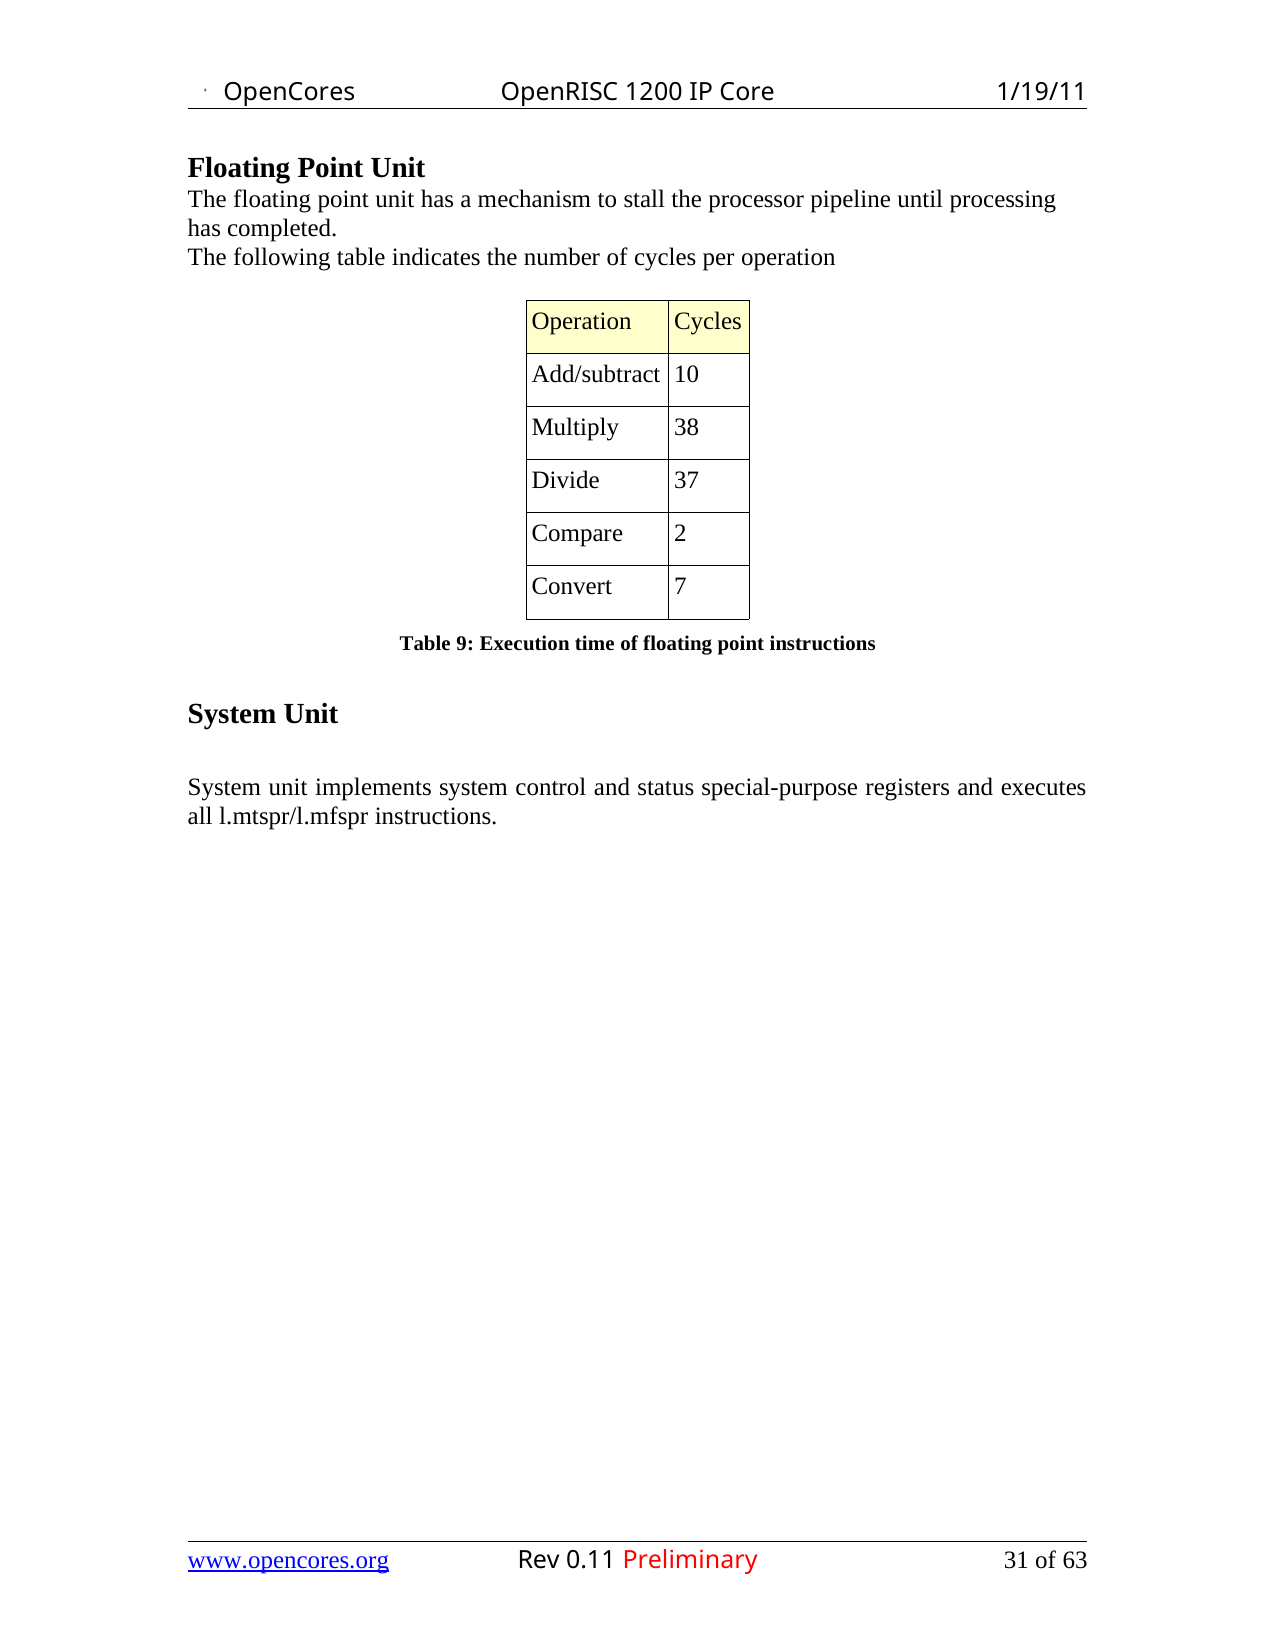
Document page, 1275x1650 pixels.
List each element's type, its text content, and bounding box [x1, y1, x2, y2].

table_header Operation [527, 301, 668, 353]
table_cell 10 [669, 354, 749, 406]
table_header Cycles [669, 301, 749, 353]
text System unit implements system control and status special-purpose registers and executes all l.mtspr/l.mfspr instructions. [187, 772, 1087, 830]
table_cell Convert [527, 566, 668, 618]
table_cell 7 [669, 566, 749, 618]
text The following table indicates the number of cycles per operation [187, 242, 1087, 271]
text Table 9: Execution time of floating point instructions [187, 631, 1087, 655]
text The floating point unit has a mechanism to stall the processor pipeline until processing has completed. [187, 183, 1087, 242]
table_cell 38 [669, 407, 749, 459]
table_cell 37 [669, 460, 749, 512]
table_cell Multiply [527, 407, 668, 459]
table_cell 2 [669, 513, 749, 565]
subtitle Floating Point Unit [187, 150, 1087, 183]
table_cell Compare [527, 513, 668, 565]
table_cell Divide [527, 460, 668, 512]
subtitle System Unit [187, 697, 1087, 730]
table_cell Add/subtract [527, 354, 668, 406]
